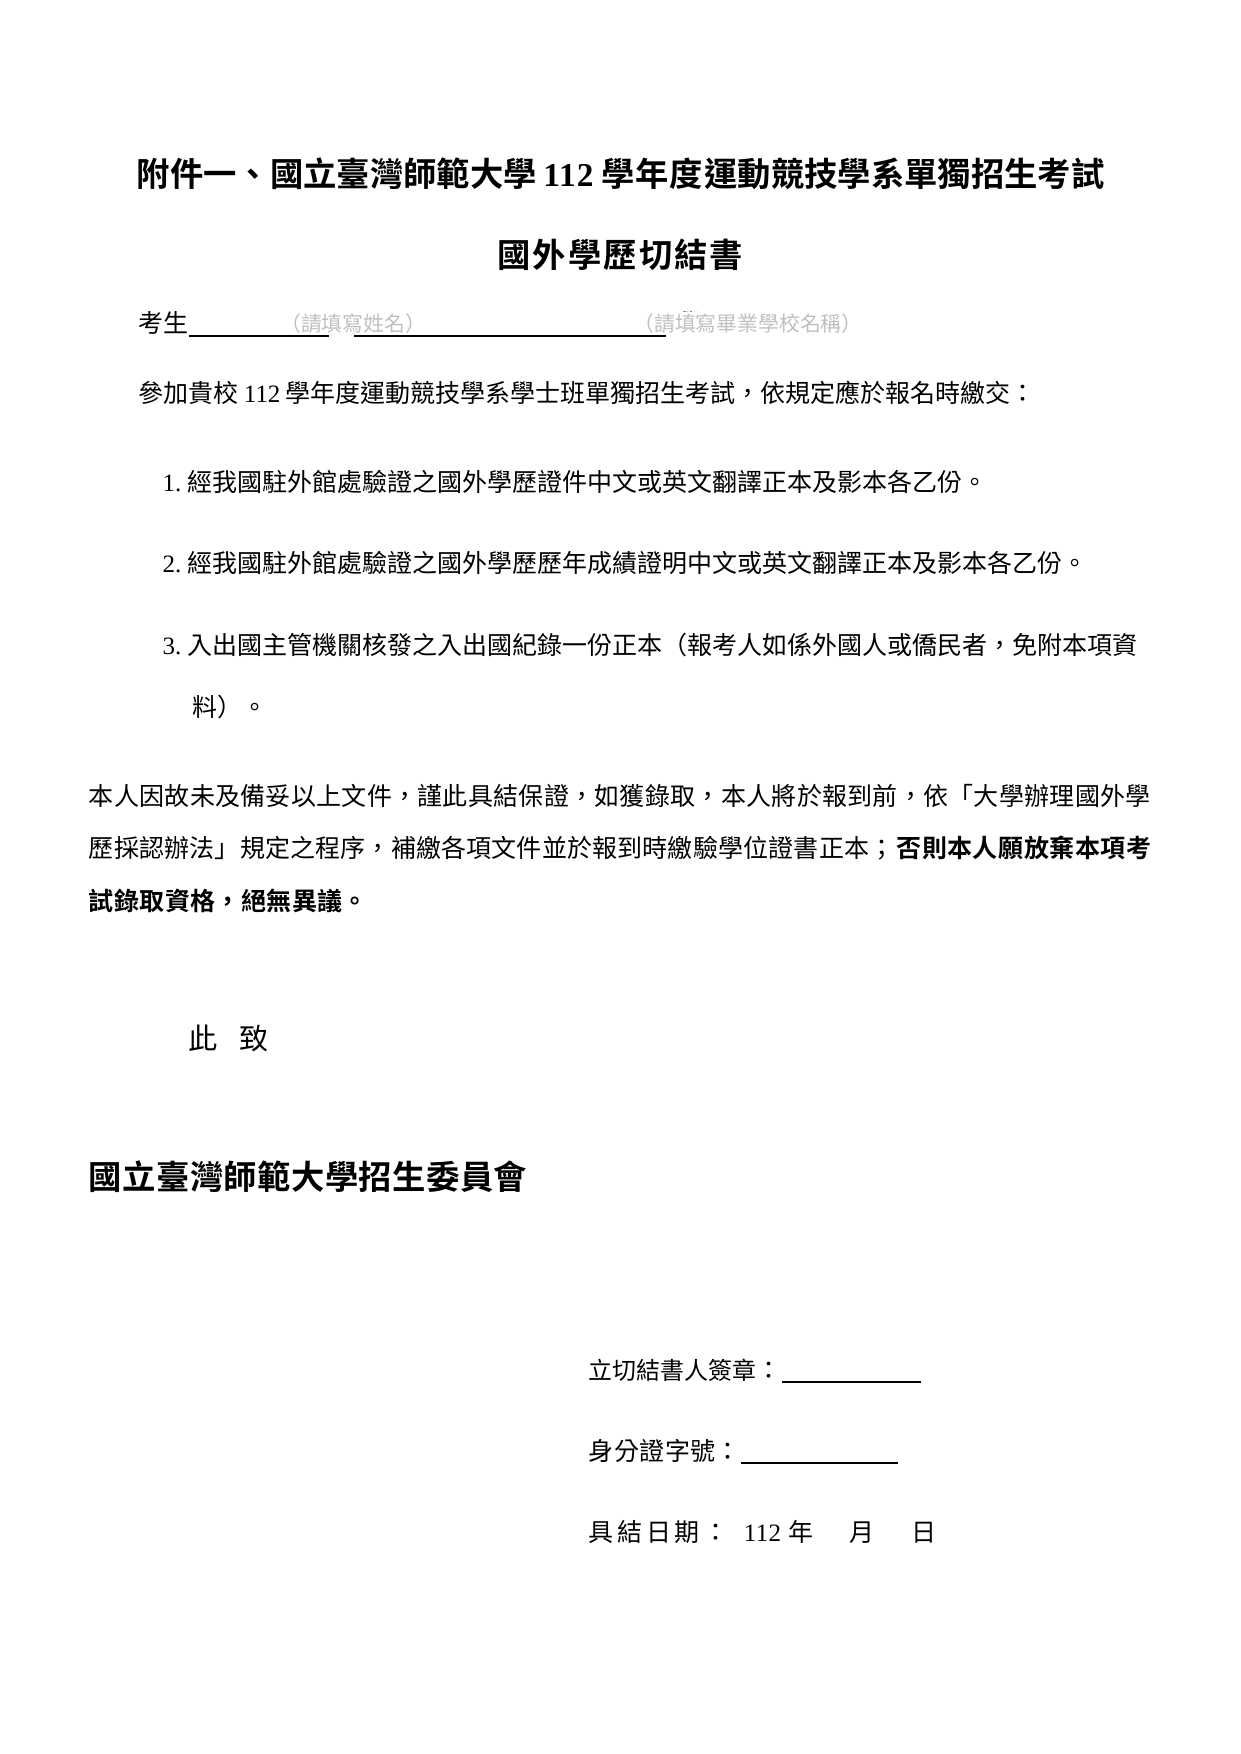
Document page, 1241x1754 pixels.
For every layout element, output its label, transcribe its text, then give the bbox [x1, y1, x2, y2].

text 考生 以 學歷 [89, 280, 1152, 343]
text 此 致 [189, 995, 1152, 1058]
text （請填寫姓名） [279, 312, 427, 335]
text 身分證字號： [589, 1408, 1152, 1470]
text 具結日期： 112 年 月 日 [589, 1489, 1152, 1552]
text 3. 入出國主管機關核發之入出國紀錄一份正本（報考人如係外國人或僑民者，免附本項資料）。 [162, 602, 1152, 727]
text 2. 經我國駐外館處驗證之國外學歷歷年成績證明中文或英文翻譯正本及影本各乙份。 [162, 520, 1152, 583]
text 立切結書人簽章： [589, 1327, 1152, 1389]
text 國立臺灣師範大學招生委員會 [89, 1133, 1152, 1195]
subtitle 國外學歷切結書 [89, 212, 1152, 274]
subtitle 附件一、國立臺灣師範大學112學年度運動競技學系單獨招生考試 [89, 130, 1152, 193]
text 參加貴校112學年度運動競技學系學士班單獨招生考試，依規定應於報名時繳交： [89, 350, 1152, 413]
text 本人因故未及備妥以上文件，謹此具結保證，如獲錄取，本人將於報到前，依「大學辦理國外學歷採認辦法」規定之程序，補繳各項文件並於報到時繳驗學位證書正本；否則本人願放棄本項考試錄取資格，絕無異議。 [89, 764, 1152, 920]
text （請填寫畢業學校名稱） [615, 312, 880, 335]
text 1. 經我國駐外館處驗證之國外學歷證件中文或英文翻譯正本及影本各乙份。 [162, 439, 1152, 502]
